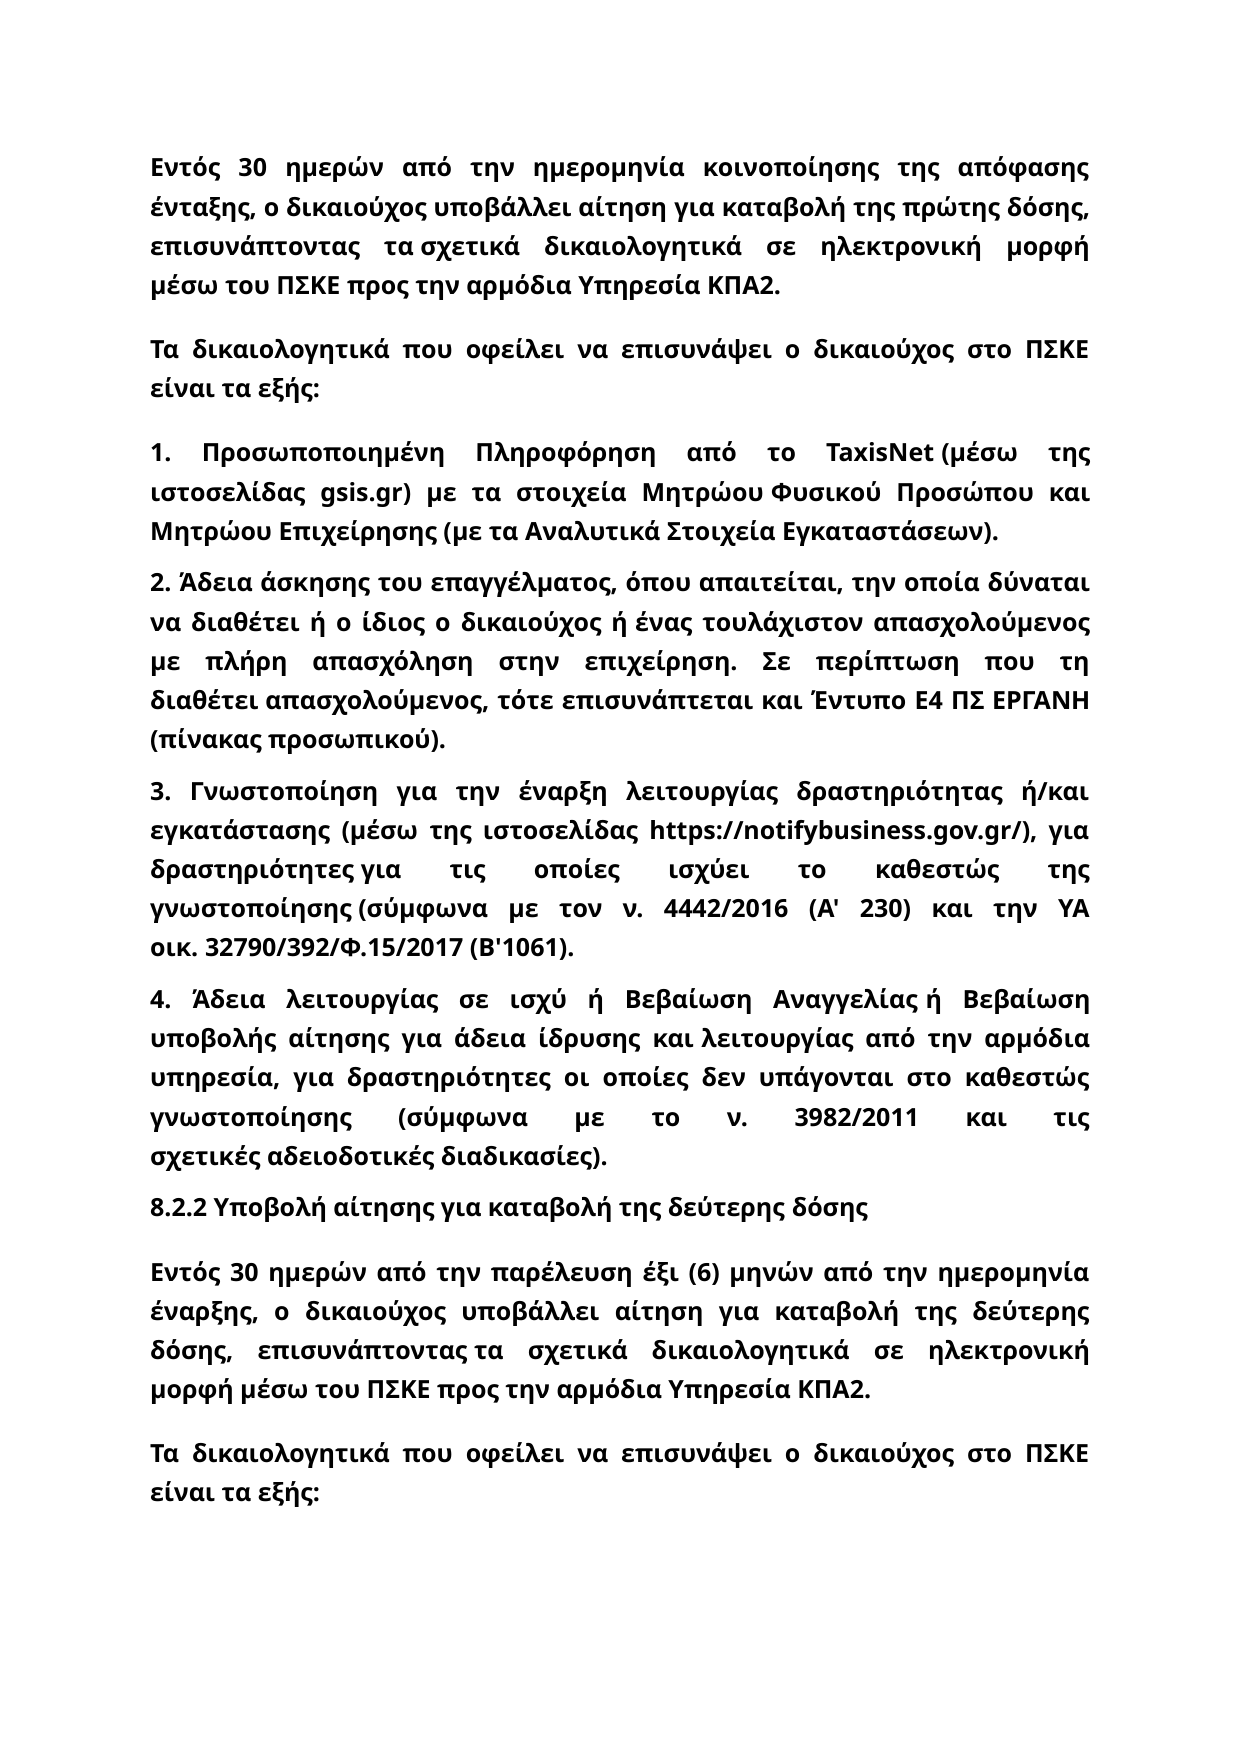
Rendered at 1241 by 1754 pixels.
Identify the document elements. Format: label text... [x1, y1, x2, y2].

text 4. Άδεια λειτουργίας σε ισχύ ή Βεβαίωση Αναγγελίας ή Βεβαίωση υποβολής αίτησης για άδεια ίδρυσης και λειτουργίας από την αρμόδια υπηρεσία, για δραστηριότητες οι οποίες δεν υπάγονται στο καθεστώς γνωστοποίησης (σύμφωνα με το ν. 3982/2011 και τις σχετικές αδειοδοτικές διαδικασίες). [150, 982, 1090, 1172]
text 3. Γνωστοποίηση για την έναρξη λειτουργίας δραστηριότητας ή/και εγκατάστασης (μέσω της ιστοσελίδας https://notifybusiness.gov.gr/), για δραστηριότητες για τις οποίες ισχύει το καθεστώς της γνωστοποίησης (σύμφωνα με τον ν. 4442/2016 (Α' 230) και την ΥΑ οικ. 32790/392/Φ.15/2017 (Β'1061). [150, 773, 1090, 964]
text 8.2.2 Υποβολή αίτησης για καταβολή της δεύτερης δόσης [150, 1190, 1090, 1224]
text Εντός 30 ημερών από την παρέλευση έξι (6) μηνών από την ημερομηνία έναρξης, ο δικαιούχος υποβάλλει αίτηση για καταβολή της δεύτερης δόσης, επισυνάπτοντας τα σχετικά δικαιολογητικά σε ηλεκτρονική μορφή μέσω του ΠΣΚΕ προς την αρμόδια Υπηρεσία ΚΠΑ2. [150, 1254, 1090, 1406]
text Τα δικαιολογητικά που οφείλει να επισυνάψει ο δικαιούχος στο ΠΣΚΕ είναι τα εξής: [150, 332, 1090, 405]
text Εντός 30 ημερών από την ημερομηνία κοινοποίησης της απόφασης ένταξης, ο δικαιούχος υποβάλλει αίτηση για καταβολή της πρώτης δόσης, επισυνάπτοντας τα σχετικά δικαιολογητικά σε ηλεκτρονική μορφή μέσω του ΠΣΚΕ προς την αρμόδια Υπηρεσία ΚΠΑ2. [150, 150, 1090, 302]
text 2. Άδεια άσκησης του επαγγέλματος, όπου απαιτείται, την οποία δύναται να διαθέτει ή ο ίδιος ο δικαιούχος ή ένας τουλάχιστον απασχολούμενος με πλήρη απασχόληση στην επιχείρηση. Σε περίπτωση που τη διαθέτει απασχολούμενος, τότε επισυνάπτεται και Έντυπο Ε4 ΠΣ ΕΡΓΑΝΗ (πίνακας προσωπικού). [150, 565, 1090, 756]
text 1. Προσωποποιημένη Πληροφόρηση από το TaxisNet (μέσω της ιστοσελίδας gsis.gr) με τα στοιχεία Μητρώου Φυσικού Προσώπου και Μητρώου Επιχείρησης (με τα Αναλυτικά Στοιχεία Εγκαταστάσεων). [150, 435, 1090, 547]
text Τα δικαιολογητικά που οφείλει να επισυνάψει ο δικαιούχος στο ΠΣΚΕ είναι τα εξής: [150, 1436, 1090, 1509]
